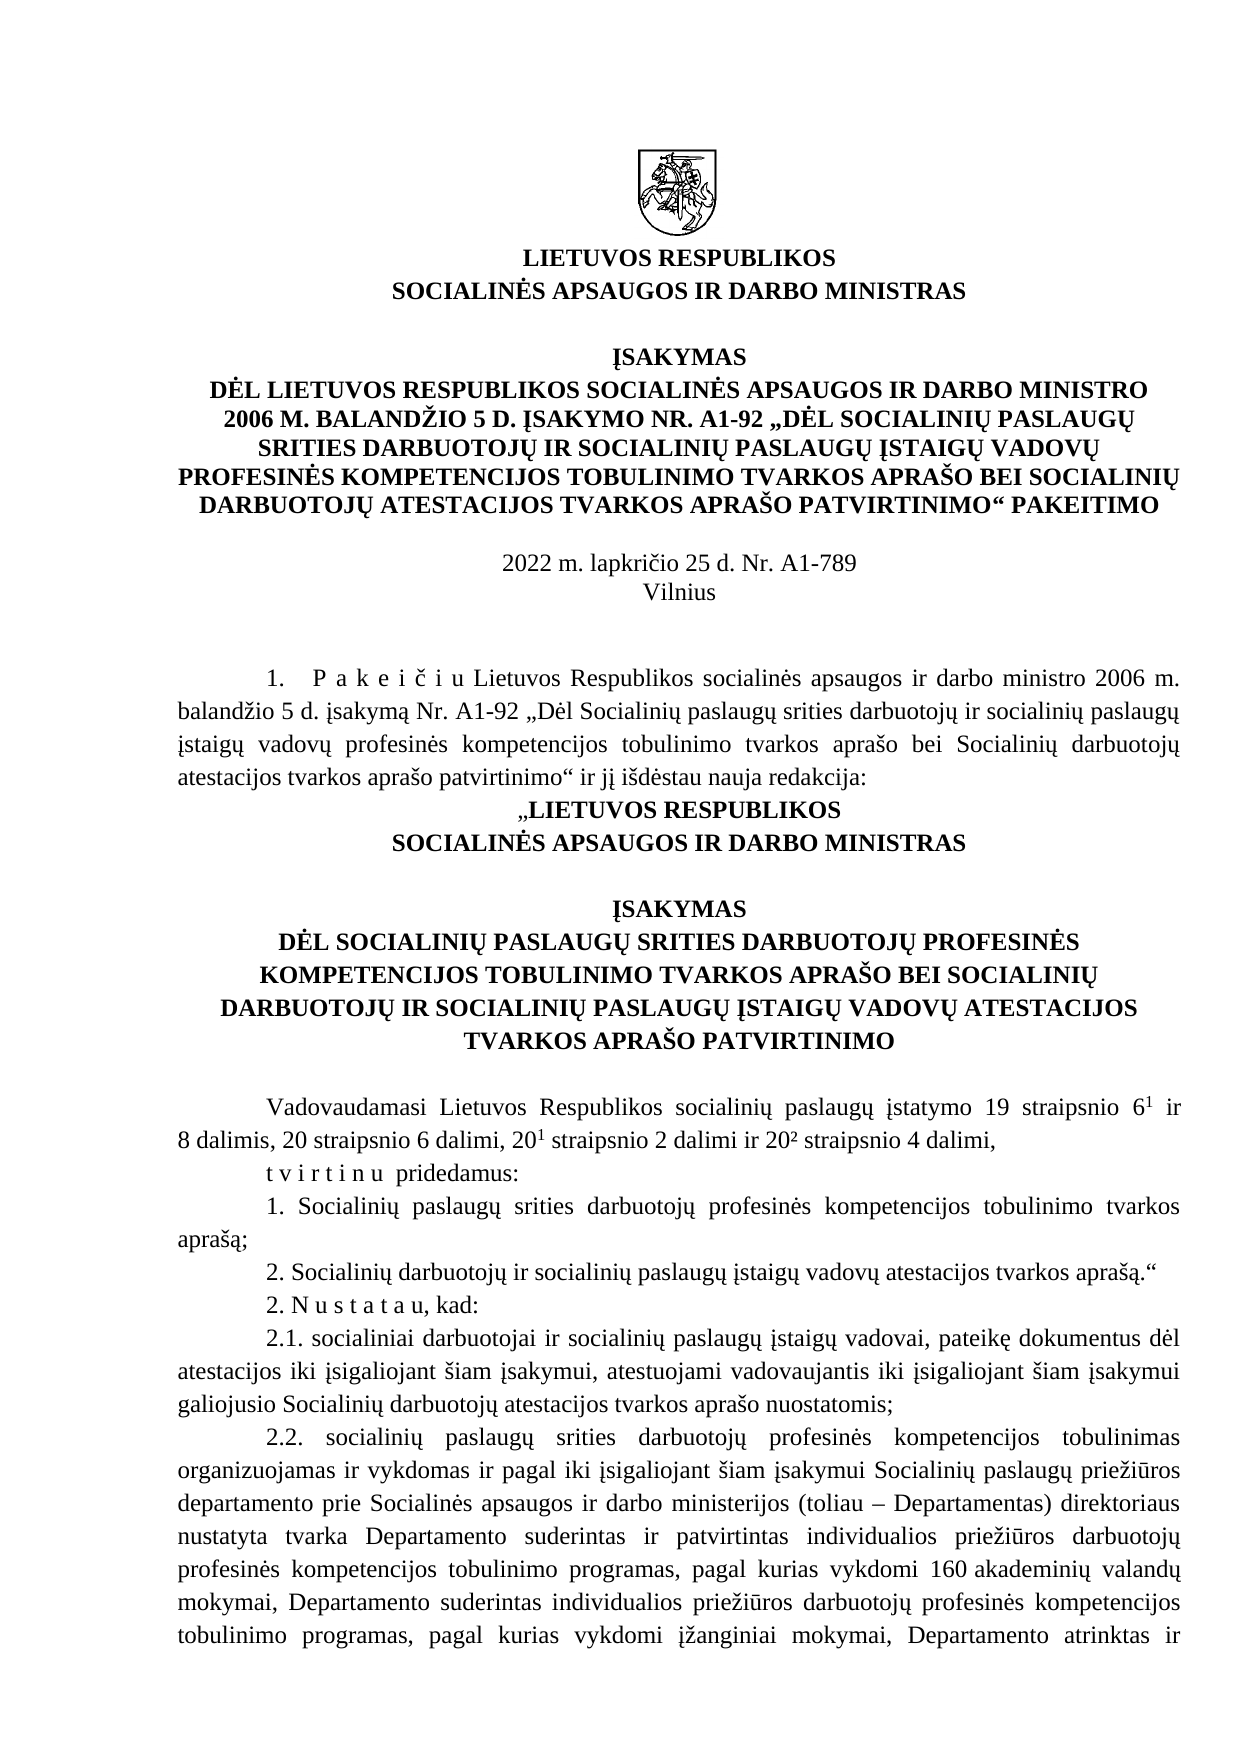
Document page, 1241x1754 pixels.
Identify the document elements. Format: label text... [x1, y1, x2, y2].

text SOCIALINĖS APSAUGOS IR DARBO MINISTRAS [177, 828, 1181, 857]
text t v i r t i n u pridedamus: [177, 1158, 1181, 1187]
text ĮSAKYMAS [177, 342, 1181, 371]
text 2022 m. lapkričio 25 d. Nr. A1-789 [177, 548, 1181, 577]
text DĖL LIETUVOS RESPUBLIKOS SOCIALINĖS APSAUGOS IR DARBO MINISTRO 2006 M. BALANDŽIO 5 D. ĮSAKYMO NR. A1-92 „DĖL SOCIALINIŲ PASLAUGŲ SRITIES DARBUOTOJŲ IR SOCIALINIŲ PASLAUGŲ ĮSTAIGŲ VADOVŲ PROFESINĖS KOMPETENCIJOS TOBULINIMO TVARKOS APRAŠO BEI SOCIALINIŲ DARBUOTOJŲ ATESTACIJOS TVARKOS APRAŠO PATVIRTINIMO“ PAKEITIMO [177, 375, 1181, 519]
text „LIETUVOS RESPUBLIKOS [177, 795, 1181, 824]
text 2.2. socialinių paslaugų srities darbuotojų profesinės kompetencijos tobulinimas organizuojamas ir vykdomas ir pagal iki įsigaliojant šiam įsakymui Socialinių paslaugų priežiūros departamento prie Socialinės apsaugos ir darbo ministerijos (toliau – Departamentas) direktoriaus nustatyta tvarka Departamento suderintas ir patvirtintas individualios priežiūros darbuotojų profesinės kompetencijos tobulinimo programas, pagal kurias vykdomi 160 akademinių valandų mokymai, Departamento suderintas individualios priežiūros darbuotojų profesinės kompetencijos tobulinimo programas, pagal kurias vykdomi įžanginiai mokymai, Departamento atrinktas ir [177, 1422, 1181, 1649]
text 2. N u s t a t a u, kad: [177, 1290, 1181, 1319]
text 2. Socialinių darbuotojų ir socialinių paslaugų įstaigų vadovų atestacijos tvarkos aprašą.“ [177, 1257, 1181, 1286]
text 1. P a k e i č i u Lietuvos Respublikos socialinės apsaugos ir darbo ministro 2006 m. balandžio 5 d. įsakymą Nr. A1-92 „Dėl Socialinių paslaugų srities darbuotojų ir socialinių paslaugų įstaigų vadovų profesinės kompetencijos tobulinimo tvarkos aprašo bei Socialinių darbuotojų atestacijos tvarkos aprašo patvirtinimo“ ir jį išdėstau nauja redakcija: [177, 663, 1181, 791]
text Vadovaudamasi Lietuvos Respublikos socialinių paslaugų įstatymo 19 straipsnio 61 ir 8 dalimis, 20 straipsnio 6 dalimi, 201 straipsnio 2 dalimi ir 20² straipsnio 4 dalimi, [177, 1092, 1181, 1154]
text LIETUVOS RESPUBLIKOS [177, 243, 1181, 272]
text ĮSAKYMAS [177, 894, 1181, 923]
text 1. Socialinių paslaugų srities darbuotojų profesinės kompetencijos tobulinimo tvarkos aprašą; [177, 1191, 1181, 1253]
text SOCIALINĖS APSAUGOS IR DARBO MINISTRAS [177, 276, 1181, 305]
text DĖL SOCIALINIŲ PASLAUGŲ SRITIES DARBUOTOJŲ PROFESINĖS KOMPETENCIJOS TOBULINIMO TVARKOS APRAŠO BEI SOCIALINIŲ DARBUOTOJŲ IR SOCIALINIŲ PASLAUGŲ ĮSTAIGŲ VADOVŲ ATESTACIJOS TVARKOS APRAŠO PATVIRTINIMO [177, 927, 1181, 1055]
text 2.1. socialiniai darbuotojai ir socialinių paslaugų įstaigų vadovai, pateikę dokumentus dėl atestacijos iki įsigaliojant šiam įsakymui, atestuojami vadovaujantis iki įsigaliojant šiam įsakymui galiojusio Socialinių darbuotojų atestacijos tvarkos aprašo nuostatomis; [177, 1323, 1181, 1418]
text Vilnius [177, 577, 1181, 605]
